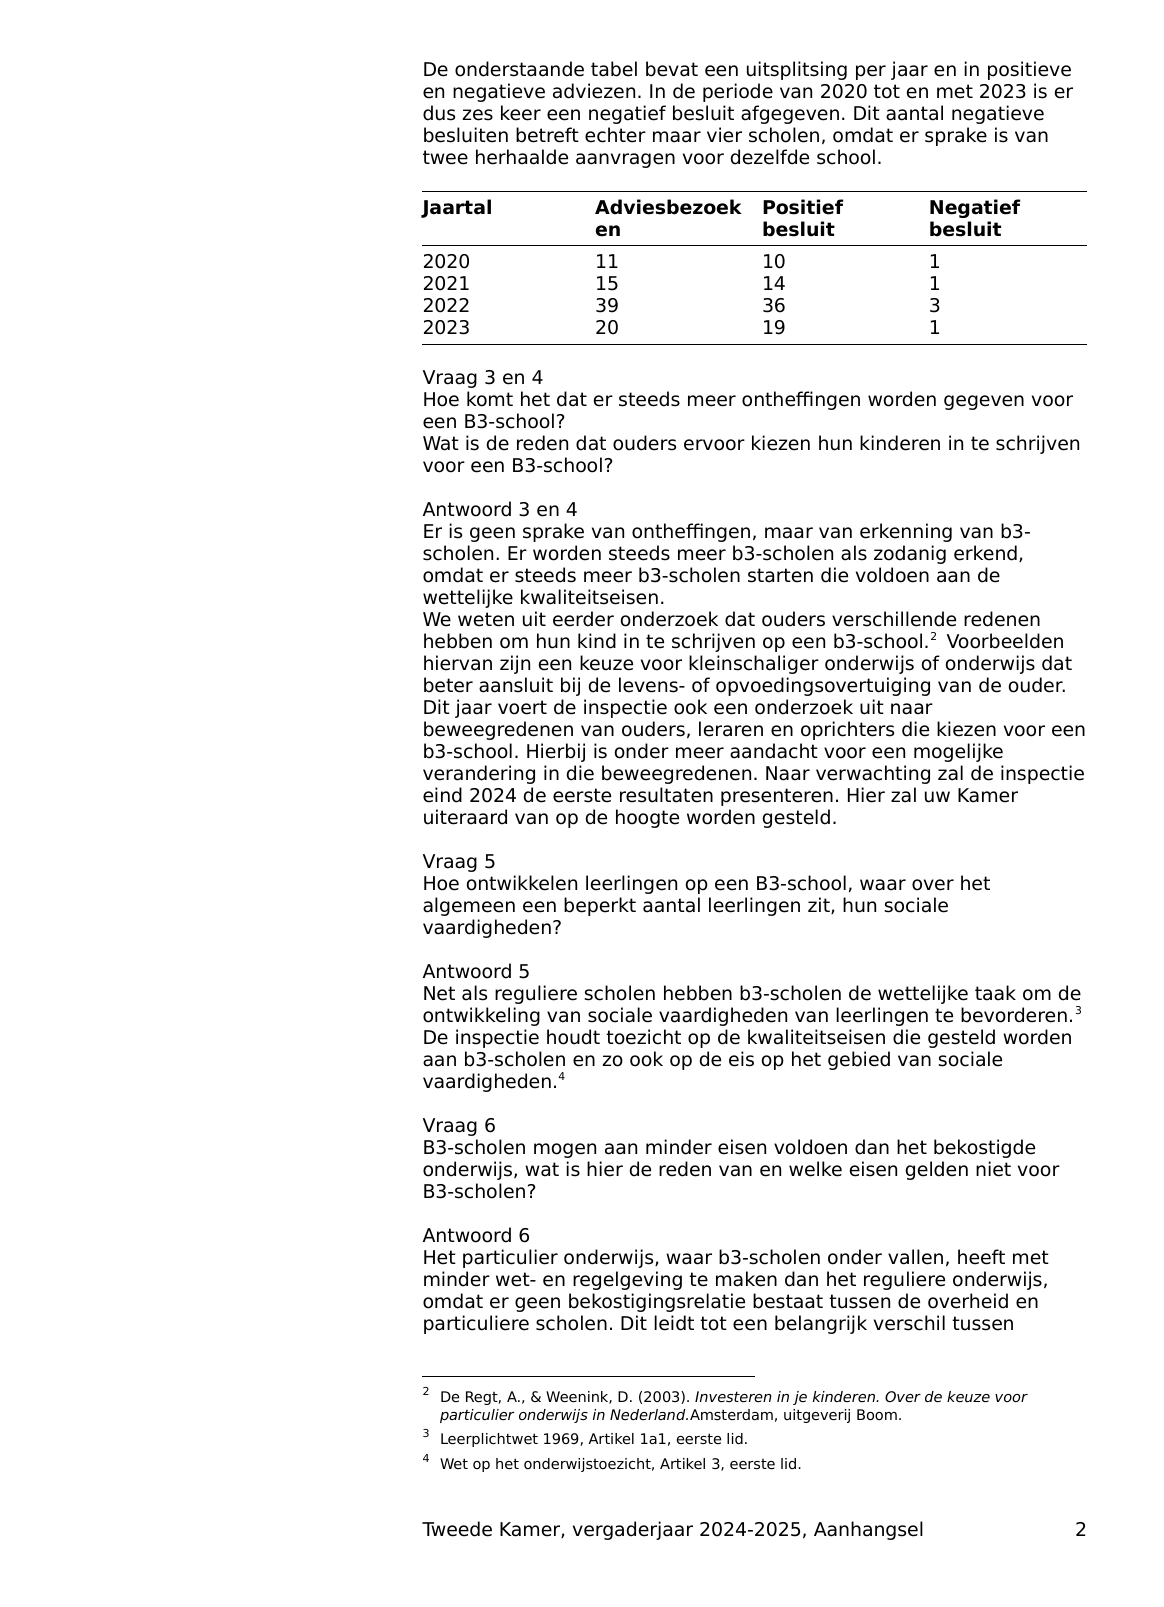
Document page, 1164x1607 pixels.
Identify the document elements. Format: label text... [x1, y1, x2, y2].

text Leerplichtwet 1969, Artikel 1a1, eerste lid. [422, 1427, 1087, 1449]
table_cell 10 [756, 246, 923, 273]
text Vraag 3 en 4 [422, 367, 1087, 389]
table_cell 1 [923, 273, 1087, 295]
text Wet op het onderwijstoezicht, Artikel 3, eerste lid. [422, 1452, 1087, 1474]
text Antwoord 6 [422, 1225, 1087, 1247]
text Wat is de reden dat ouders ervoor kiezen hun kinderen in te schrijven voor een B3-school? [422, 433, 1087, 477]
table_cell 2020 [422, 246, 589, 273]
table_cell 2021 [422, 273, 589, 295]
text De onderstaande tabel bevat een uitsplitsing per jaar en in positieve en negatieve adviezen. In de periode van 2020 tot en met 2023 is er dus zes keer een negatief besluit afgegeven. Dit aantal negatieve besluiten betreft echter maar vier scholen, omdat er sprake is van twee herhaalde aanvragen voor dezelfde school. [422, 59, 1087, 169]
table_cell 39 [589, 295, 756, 317]
table_header Adviesbezoeken [589, 192, 756, 245]
text Antwoord 5 [422, 961, 1087, 983]
table_cell 11 [589, 246, 756, 273]
text Vraag 5 [422, 851, 1087, 873]
table_cell 15 [589, 273, 756, 295]
table_cell 3 [923, 295, 1087, 317]
text Net als reguliere scholen hebben b3-scholen de wettelijke taak om de ontwikkeling van sociale vaardigheden van leerlingen te bevorderen. De inspectie houdt toezicht op de kwaliteitseisen die gesteld worden aan b3-scholen en zo ook op de eis op het gebied van sociale vaardigheden. [422, 983, 1087, 1093]
table_cell 2023 [422, 317, 589, 343]
table_cell 2022 [422, 295, 589, 317]
table_header Jaartal [422, 192, 589, 245]
text De Regt, A., & Weenink, D. (2003). Investeren in je kinderen. Over de keuze voor particulier onderwijs in Nederland.Amsterdam, uitgeverij Boom. [422, 1385, 1087, 1424]
text Het particulier onderwijs, waar b3-scholen onder vallen, heeft met minder wet- en regelgeving te maken dan het reguliere onderwijs, omdat er geen bekostigingsrelatie bestaat tussen de overheid en particuliere scholen. Dit leidt tot een belangrijk verschil tussen [422, 1247, 1087, 1335]
table_cell 20 [589, 317, 756, 343]
table_cell 19 [756, 317, 923, 343]
table_header Negatief besluit [923, 192, 1087, 245]
text Hoe ontwikkelen leerlingen op een B3-school, waar over het algemeen een beperkt aantal leerlingen zit, hun sociale vaardigheden? [422, 873, 1087, 939]
text Er is geen sprake van ontheffingen, maar van erkenning van b3-scholen. Er worden steeds meer b3-scholen als zodanig erkend, omdat er steeds meer b3-scholen starten die voldoen aan de wettelijke kwaliteitseisen. [422, 521, 1087, 609]
text B3-scholen mogen aan minder eisen voldoen dan het bekostigde onderwijs, wat is hier de reden van en welke eisen gelden niet voor B3-scholen? [422, 1137, 1087, 1203]
table_header Positief besluit [756, 192, 923, 245]
table_cell 14 [756, 273, 923, 295]
text Vraag 6 [422, 1115, 1087, 1137]
text We weten uit eerder onderzoek dat ouders verschillende redenen hebben om hun kind in te schrijven op een b3-school. Voorbeelden hiervan zijn een keuze voor kleinschaliger onderwijs of onderwijs dat beter aansluit bij de levens- of opvoedingsovertuiging van de ouder. Dit jaar voert de inspectie ook een onderzoek uit naar beweegredenen van ouders, leraren en oprichters die kiezen voor een b3-school. Hierbij is onder meer aandacht voor een mogelijke verandering in die beweegredenen. Naar verwachting zal de inspectie eind 2024 de eerste resultaten presenteren. Hier zal uw Kamer uiteraard van op de hoogte worden gesteld. [422, 609, 1087, 828]
table_cell 1 [923, 246, 1087, 273]
table_cell 1 [923, 317, 1087, 343]
table_cell 36 [756, 295, 923, 317]
text Antwoord 3 en 4 [422, 499, 1087, 521]
text Hoe komt het dat er steeds meer ontheffingen worden gegeven voor een B3-school? [422, 389, 1087, 433]
